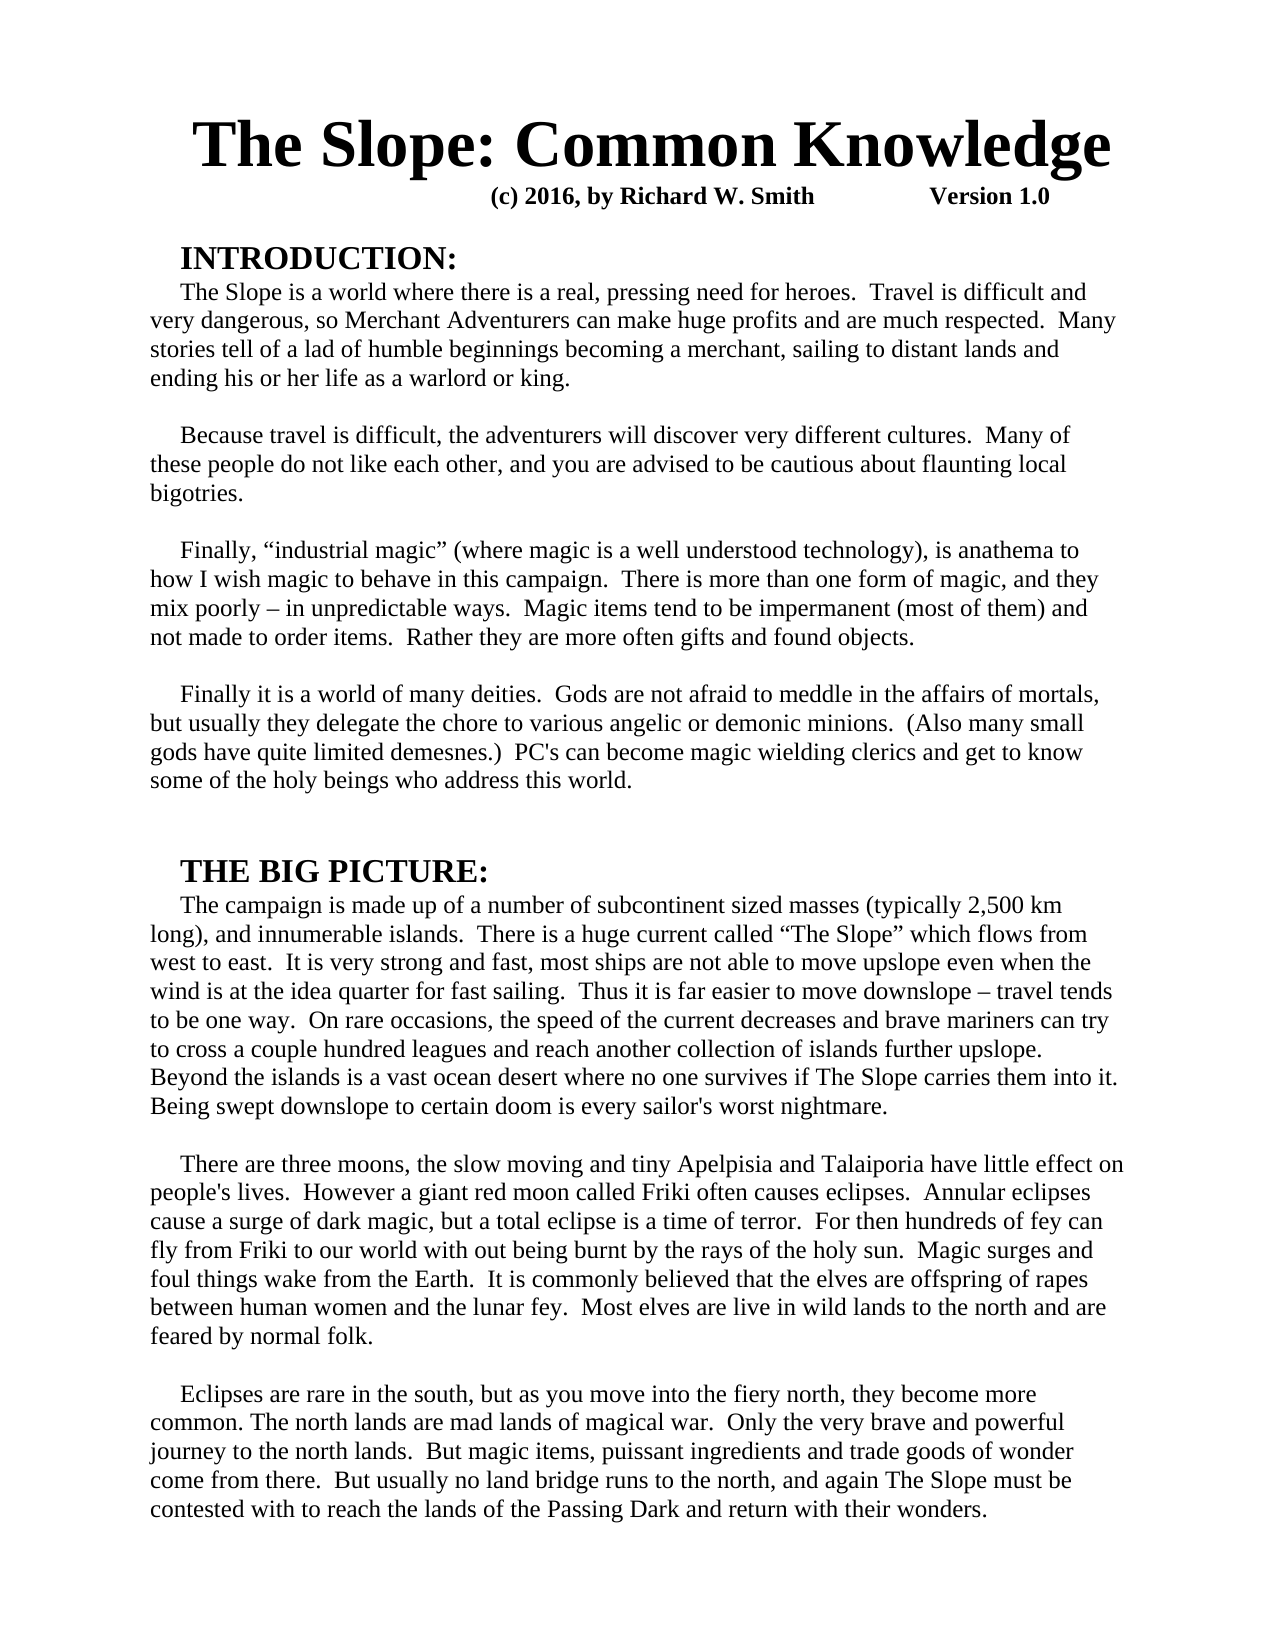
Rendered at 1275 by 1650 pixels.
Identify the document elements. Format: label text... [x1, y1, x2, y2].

text Because travel is difficult, the adventurers will discover very different cultures. Many of these people do not like each other, and you are advised to be cautious about flaunting local bigotries. [150, 420, 1125, 507]
text INTRODUCTION: [150, 238, 1125, 277]
text The Slope: Common Knowledge [150, 104, 1125, 181]
text THE BIG PICTURE: [150, 852, 1125, 890]
text The campaign is made up of a number of subcontinent sized masses (typically 2,500 km long), and innumerable islands. There is a huge current called “The Slope” which flows from west to east. It is very strong and fast, most ships are not able to move upslope even when the wind is at the idea quarter for fast sailing. Thus it is far easier to move downslope – travel tends to be one way. On rare occasions, the speed of the current decreases and brave mariners can try to cross a couple hundred leagues and reach another collection of islands further upslope. Beyond the islands is a vast ocean desert where no one survives if The Slope carries them into it. Being swept downslope to certain doom is every sailor's worst nightmare. [150, 890, 1125, 1120]
text Eclipses are rare in the south, but as you move into the fiery north, they become more common. The north lands are mad lands of magical war. Only the very brave and powerful journey to the north lands. But magic items, puissant ingredients and trade goods of wonder come from there. But usually no land bridge runs to the north, and again The Slope must be contested with to reach the lands of the Passing Dark and return with their wonders. [150, 1379, 1125, 1522]
text The Slope is a world where there is a real, pressing need for heroes. Travel is difficult and very dangerous, so Merchant Adventurers can make huge profits and are much respected. Many stories tell of a lad of humble beginnings becoming a merchant, sailing to distant lands and ending his or her life as a warlord or king. [150, 277, 1125, 392]
text Finally, “industrial magic” (where magic is a well understood technology), is anathema to how I wish magic to behave in this campaign. There is more than one form of magic, and they mix poorly – in unpredictable ways. Magic items tend to be impermanent (most of them) and not made to order items. Rather they are more often gifts and found objects. [150, 535, 1125, 650]
text Finally it is a world of many deities. Gods are not afraid to meddle in the affairs of mortals, but usually they delegate the chore to various angelic or demonic minions. (Also many small gods have quite limited demesnes.) PC's can become magic wielding clerics and get to know some of the holy beings who address this world. [150, 679, 1125, 794]
text There are three moons, the slow moving and tiny Apelpisia and Talaiporia have little effect on people's lives. However a giant red moon called Friki often causes eclipses. Annular eclipses cause a surge of dark magic, but a total eclipse is a time of terror. For then hundreds of fey can fly from Friki to our world with out being burnt by the rays of the holy sun. Magic surges and foul things wake from the Earth. It is commonly believed that the elves are offspring of rapes between human women and the lunar fey. Most elves are live in wild lands to the north and are feared by normal folk. [150, 1149, 1125, 1350]
text (c) 2016, by Richard W. Smith Version 1.0 [150, 181, 1125, 209]
